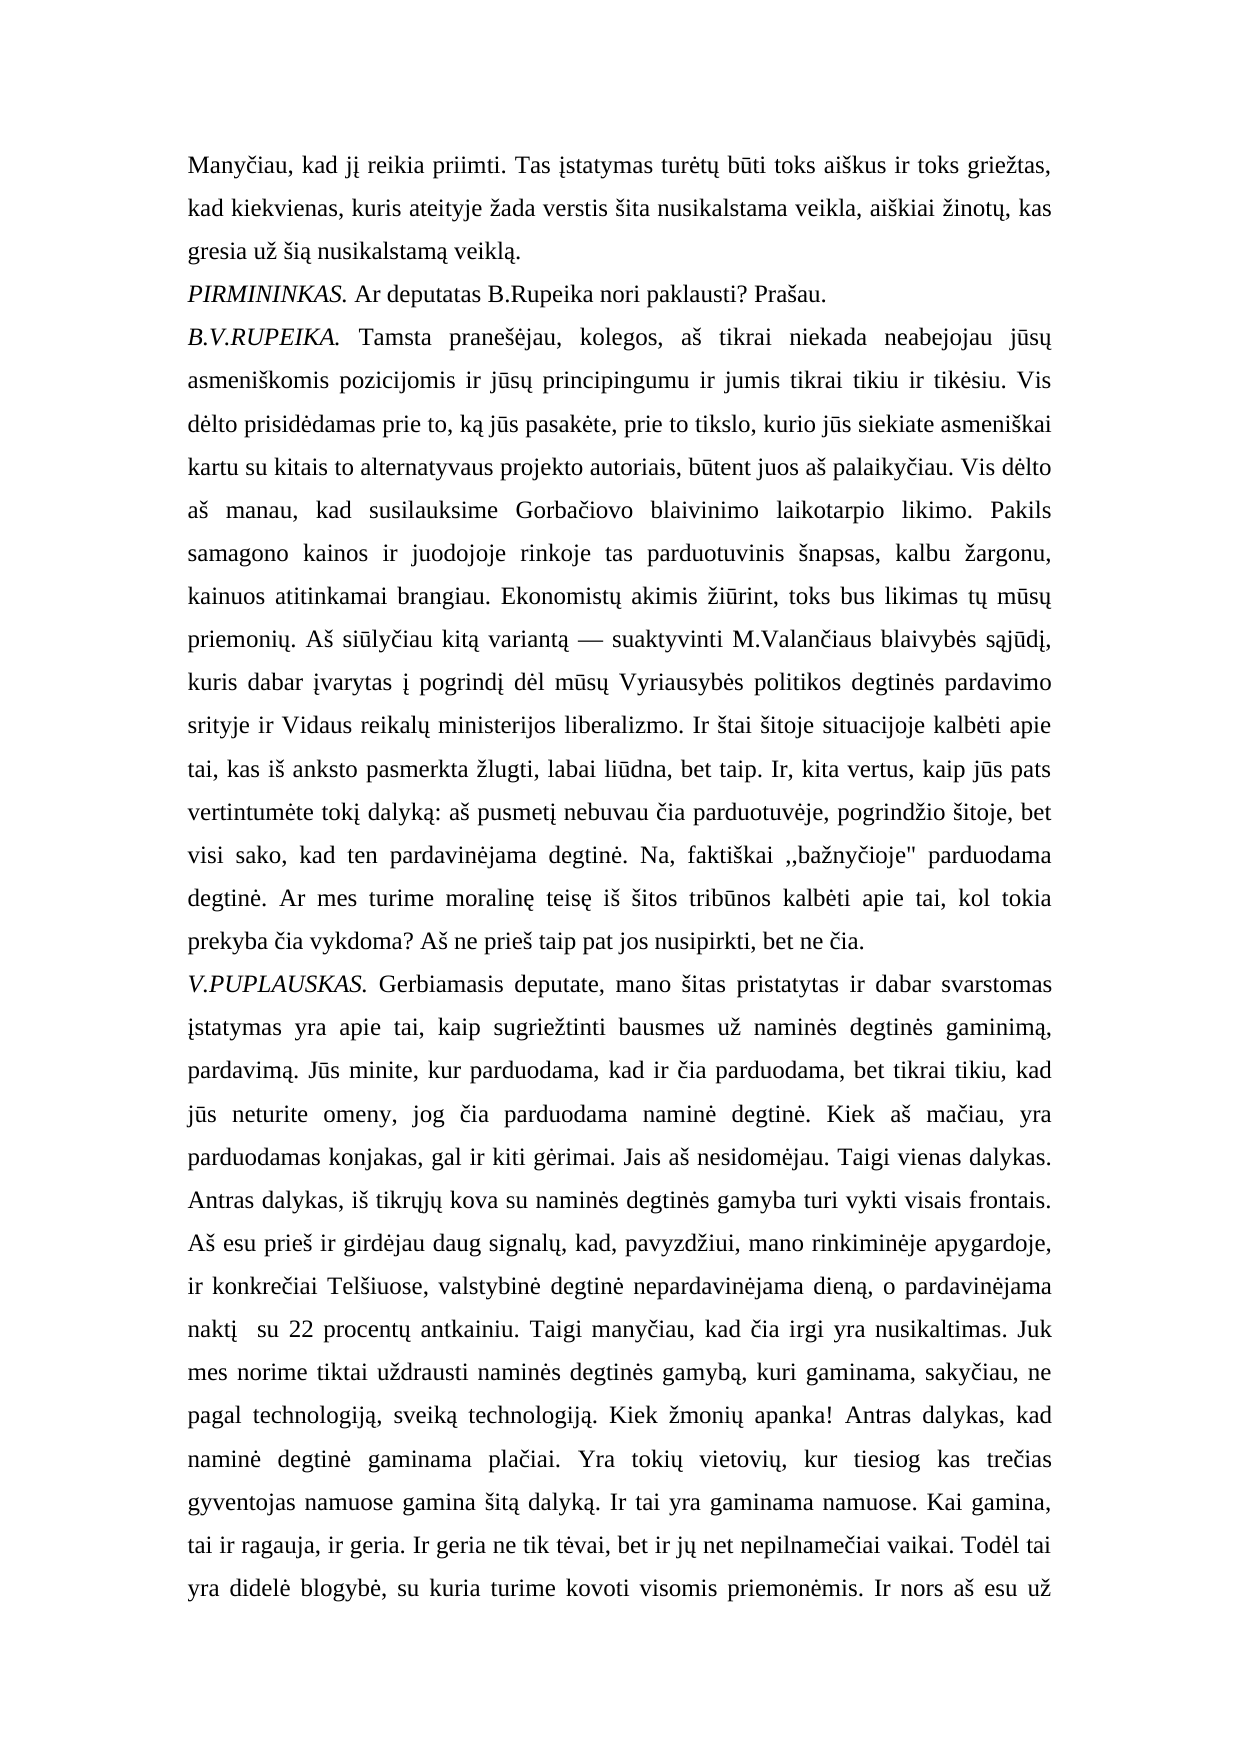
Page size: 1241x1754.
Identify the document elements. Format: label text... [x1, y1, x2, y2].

text V.PUPLAUSKAS. Gerbiamasis deputate, mano šitas pristatytas ir dabar svarstomas įstatymas yra apie tai, kaip sugriežtinti bausmes už naminės degtinės gaminimą, pardavimą. Jūs minite, kur parduodama, kad ir čia parduodama, bet tikrai tikiu, kad jūs neturite omeny, jog čia parduodama naminė degtinė. Kiek aš mačiau, yra parduodamas konjakas, gal ir kiti gėrimai. Jais aš nesidomėjau. Taigi vienas dalykas. Antras dalykas, iš tikrųjų kova su naminės degtinės gamyba turi vykti visais frontais. Aš esu prieš ir girdėjau daug signalų, kad, pavyzdžiui, mano rinkiminėje apygardoje, ir konkrečiai Telšiuose, valstybinė degtinė nepardavinėjama dieną, o pardavinėjama naktį su 22 procentų antkainiu. Taigi manyčiau, kad čia irgi yra nusikaltimas. Juk mes norime tiktai uždrausti naminės degtinės gamybą, kuri gaminama, sakyčiau, ne pagal technologiją, sveiką technologiją. Kiek žmonių apanka! Antras dalykas, kad naminė degtinė gaminama plačiai. Yra tokių vietovių, kur tiesiog kas trečias gyventojas namuose gamina šitą dalyką. Ir tai yra gaminama namuose. Kai gamina, tai ir ragauja, ir geria. Ir geria ne tik tėvai, bet ir jų net nepilnamečiai vaikai. Todėl tai yra didelė blogybė, su kuria turime kovoti visomis priemonėmis. Ir nors aš esu už [187, 969, 1053, 1602]
text PIRMININKAS. Ar deputatas B.Rupeika nori paklausti? Prašau. [187, 279, 1053, 308]
text Manyčiau, kad jį reikia priimti. Tas įstatymas turėtų būti toks aiškus ir toks griežtas, kad kiekvienas, kuris ateityje žada verstis šita nusikalstama veikla, aiškiai žinotų, kas gresia už šią nusikalstamą veiklą. [187, 150, 1053, 265]
text B.V.RUPEIKA. Tamsta pranešėjau, kolegos, aš tikrai niekada neabejojau jūsų asmeniškomis pozicijomis ir jūsų principingumu ir jumis tikrai tikiu ir tikėsiu. Vis dėlto prisidėdamas prie to, ką jūs pasakėte, prie to tikslo, kurio jūs siekiate asmeniškai kartu su kitais to alternatyvaus projekto autoriais, būtent juos aš palaikyčiau. Vis dėlto aš manau, kad susilauksime Gorbačiovo blaivinimo laikotarpio likimo. Pakils samagono kainos ir juodojoje rinkoje tas parduotuvinis šnapsas, kalbu žargonu, kainuos atitinkamai brangiau. Ekonomistų akimis žiūrint, toks bus likimas tų mūsų priemonių. Aš siūlyčiau kitą variantą — suaktyvinti M.Valančiaus blaivybės sąjūdį, kuris dabar įvarytas į pogrindį dėl mūsų Vyriausybės politikos degtinės pardavimo srityje ir Vidaus reikalų ministerijos liberalizmo. Ir štai šitoje situacijoje kalbėti apie tai, kas iš anksto pasmerkta žlugti, labai liūdna, bet taip. Ir, kita vertus, kaip jūs pats vertintumėte tokį dalyką: aš pusmetį nebuvau čia parduotuvėje, pogrindžio šitoje, bet visi sako, kad ten pardavinėjama degtinė. Na, faktiškai ,,bažnyčioje" parduodama degtinė. Ar mes turime moralinę teisę iš šitos tribūnos kalbėti apie tai, kol tokia prekyba čia vykdoma? Aš ne prieš taip pat jos nusipirkti, bet ne čia. [187, 322, 1053, 955]
